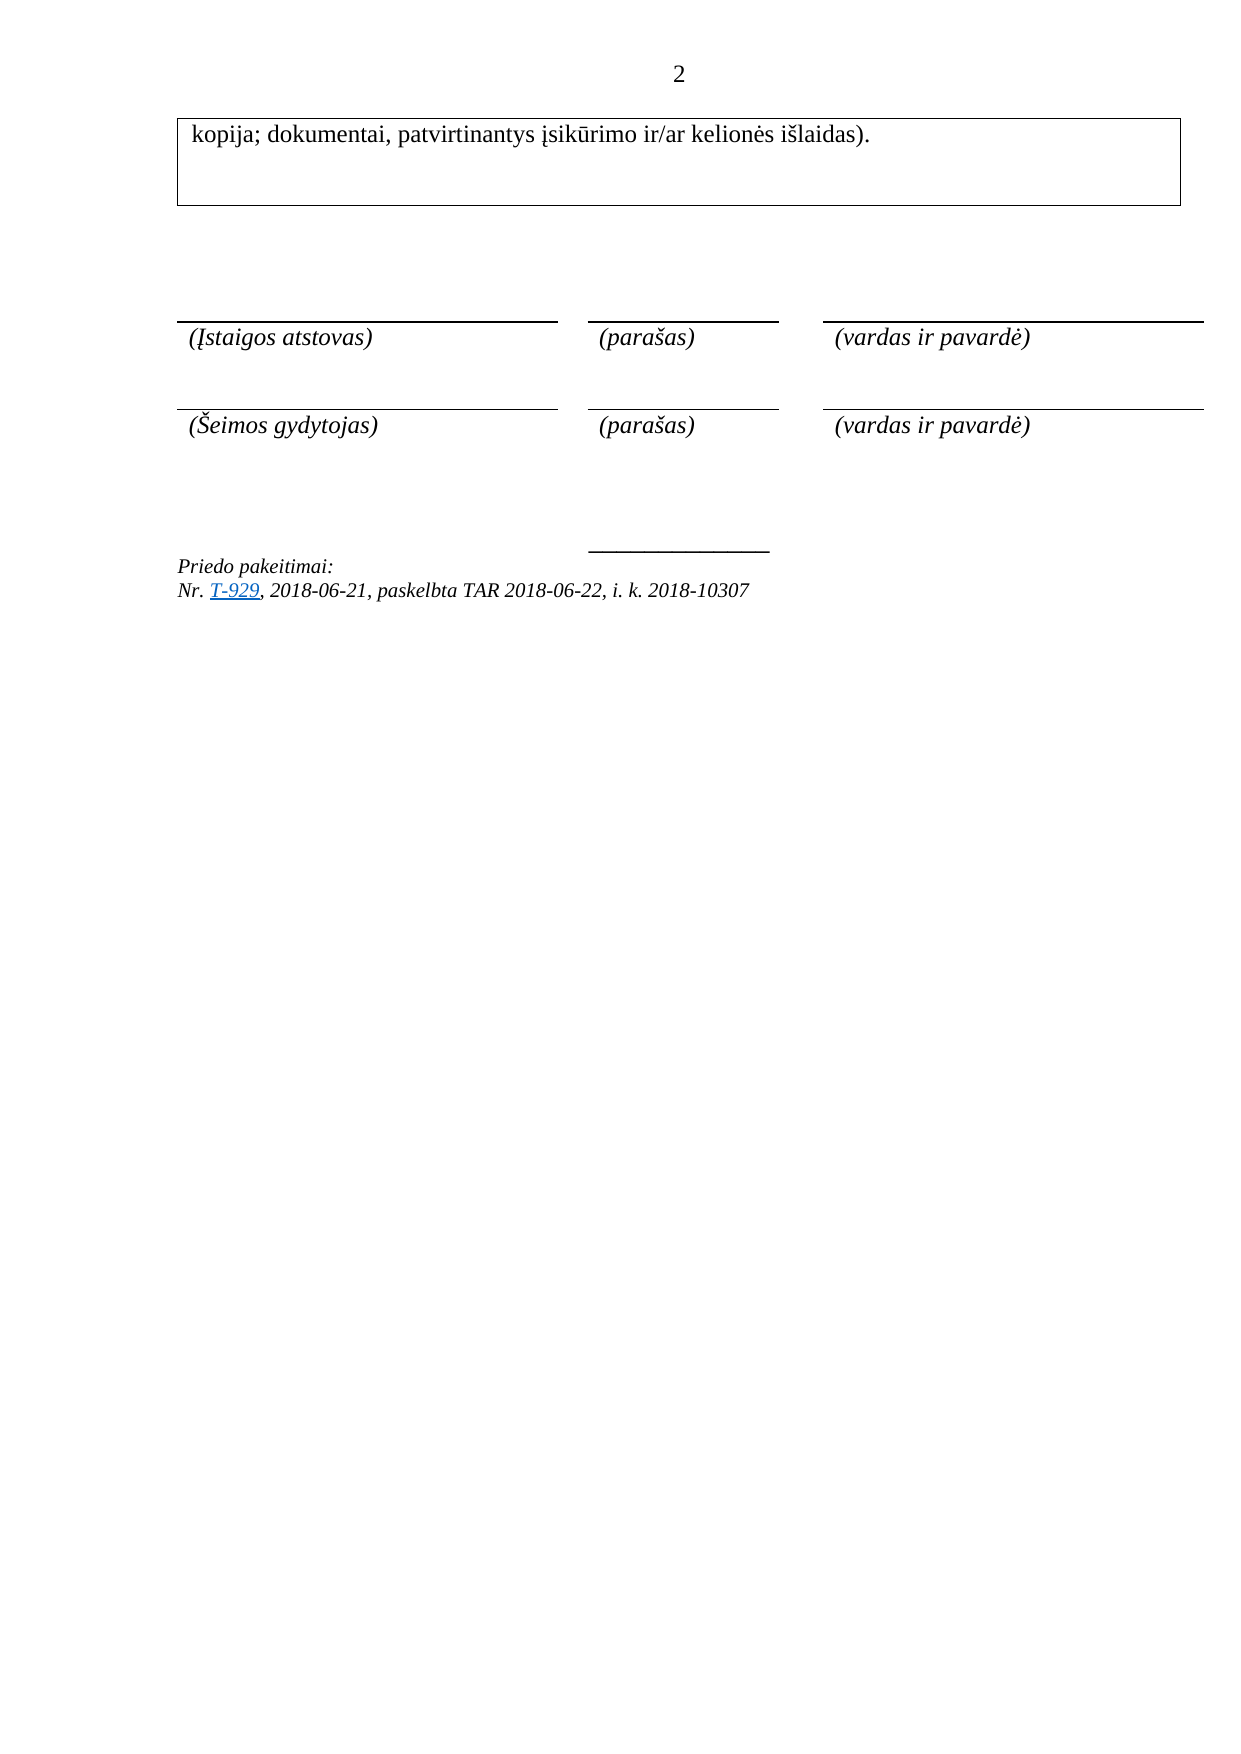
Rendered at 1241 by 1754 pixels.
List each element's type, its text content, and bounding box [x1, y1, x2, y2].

table_cell (vardas ir pavardė) [823, 323, 1204, 409]
text _____________ [177, 525, 1181, 553]
table_header [823, 293, 1204, 321]
table_cell (Įstaigos atstovas) [177, 323, 557, 409]
table_cell (Šeimos gydytojas) [177, 410, 557, 438]
table_cell [779, 409, 823, 438]
table_header [779, 293, 823, 321]
table_cell (vardas ir pavardė) [823, 410, 1204, 438]
text Priedo pakeitimai: [177, 553, 1181, 578]
table_header [588, 293, 779, 321]
table_cell (parašas) [588, 323, 779, 409]
table_header [177, 293, 557, 321]
table_cell (parašas) [588, 410, 779, 438]
table_cell [779, 321, 823, 409]
text Nr. T-929, 2018-06-21, paskelbta TAR 2018-06-22, i. k. 2018-10307 [177, 578, 1181, 602]
table_header [558, 293, 588, 321]
table_cell [558, 321, 588, 409]
table_cell [558, 409, 588, 438]
table_cell kopija; dokumentai, patvirtinantys įsikūrimo ir/ar kelionės išlaidas). [178, 119, 1180, 205]
